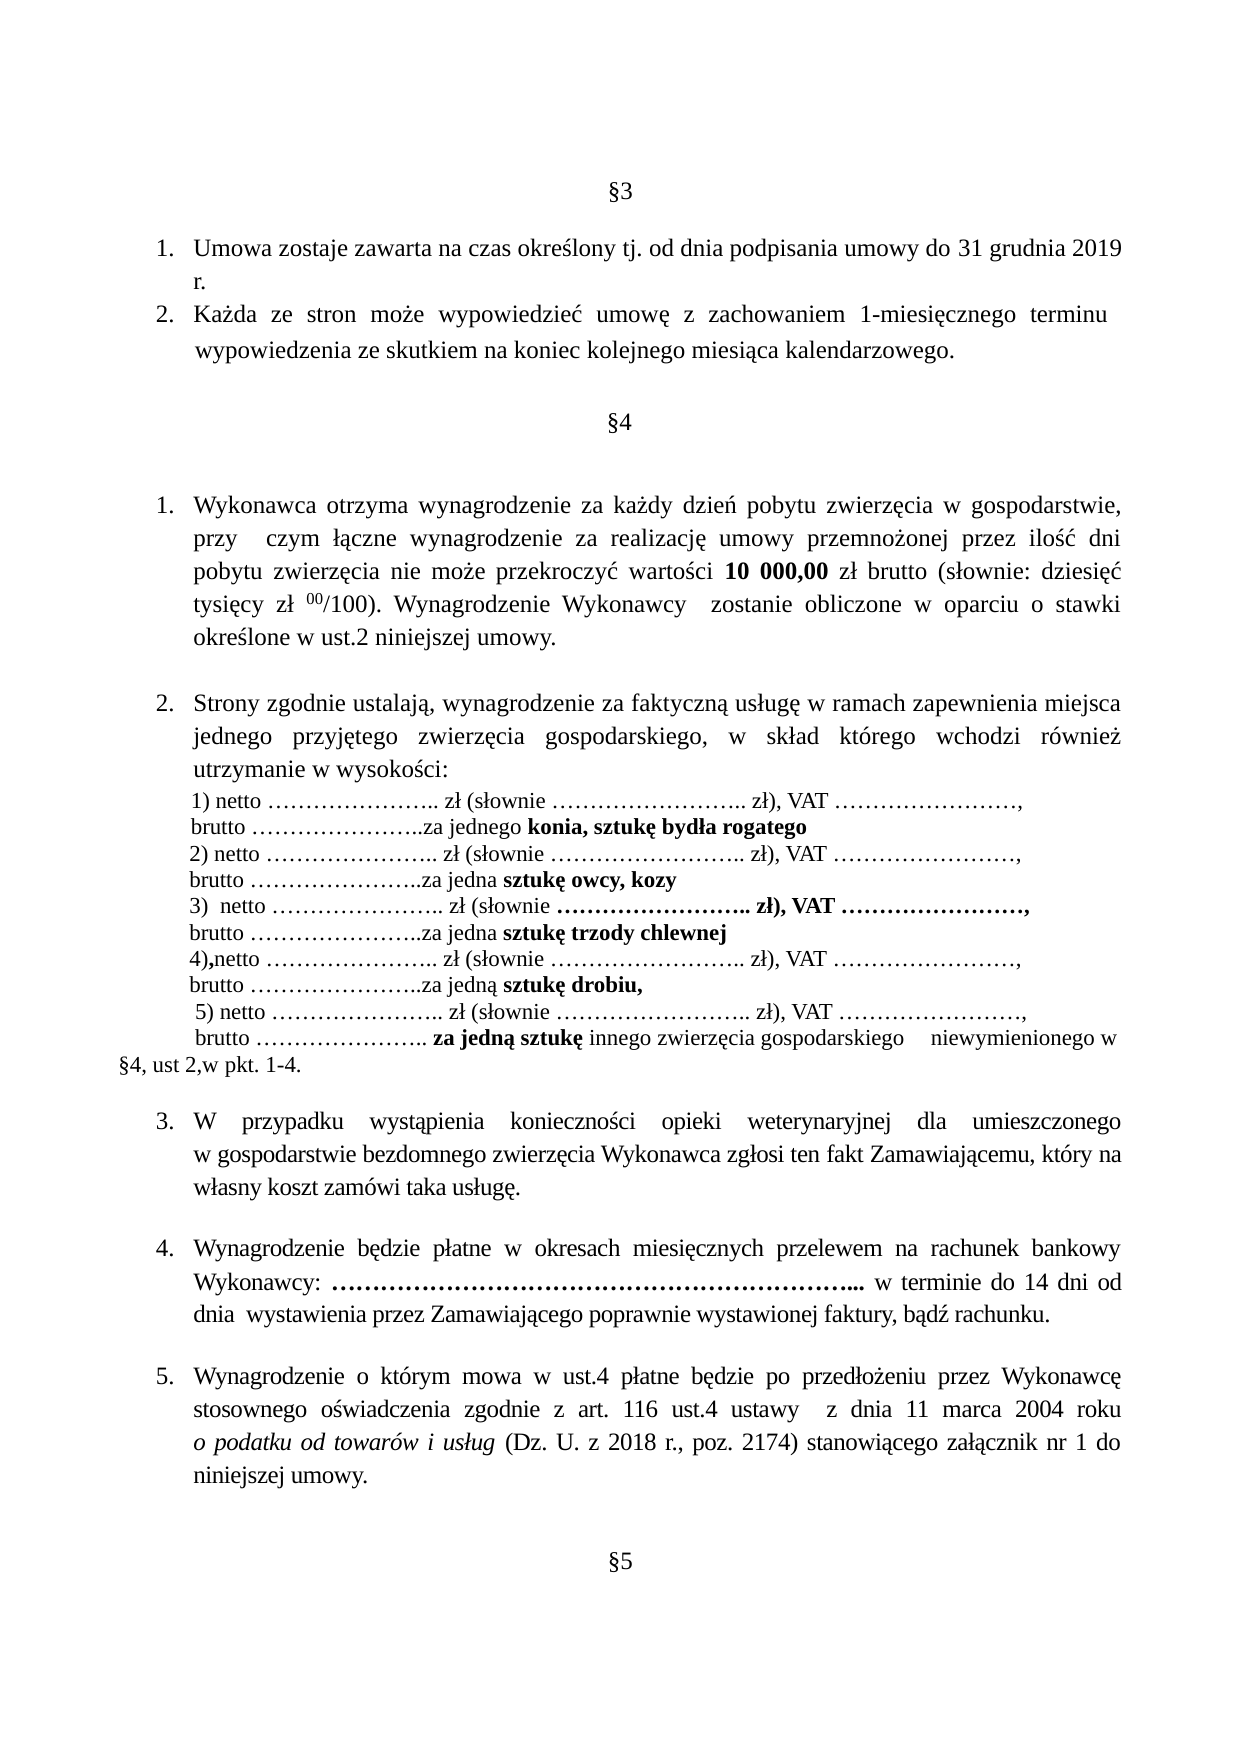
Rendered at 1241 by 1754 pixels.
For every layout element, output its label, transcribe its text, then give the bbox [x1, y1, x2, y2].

text 1) netto ………………….. zł (słownie …………………….. zł), VAT ……………………, [191, 787, 1122, 813]
list Wynagrodzenie będzie płatne w okresach miesięcznych przelewem na rachunek bankowy Wykonawcy: ………………………………………………………... w terminie do 14 dni od dnia wystawienia przez Zamawiającego poprawnie wystawionej faktury, bądź rachunku. [156, 1233, 1122, 1328]
text 4),netto ………………….. zł (słownie …………………….. zł), VAT ……………………, brutto …………………..za jedną sztukę drobiu, [118, 945, 1122, 998]
text 2) netto ………………….. zł (słownie …………………….. zł), VAT ……………………, [118, 840, 1122, 866]
list Strony zgodnie ustalają, wynagrodzenie za faktyczną usługę w ramach zapewnienia miejsca jednego przyjętego zwierzęcia gospodarskiego, w skład którego wchodzi również utrzymanie w wysokości: [156, 688, 1122, 783]
text §3 [118, 176, 1122, 205]
list W przypadku wystąpienia konieczności opieki weterynaryjnej dla umieszczonego w gospodarstwie bezdomnego zwierzęcia Wykonawca zgłosi ten fakt Zamawiającemu, który na własny koszt zamówi taka usługę. [156, 1106, 1122, 1201]
text brutto …………………..za jedna sztukę owcy, kozy [118, 866, 1122, 892]
list Wykonawca otrzyma wynagrodzenie za każdy dzień pobytu zwierzęcia w gospodarstwie, przy czym łączne wynagrodzenie za realizację umowy przemnożonej przez ilość dni pobytu zwierzęcia nie może przekroczyć wartości 10 000,00 zł brutto (słownie: dziesięć tysięcy zł 00/100). Wynagrodzenie Wykonawcy zostanie obliczone w oparciu o stawki określone w ust.2 niniejszej umowy. [156, 490, 1122, 651]
text 3) netto ………………….. zł (słownie …………………….. zł), VAT ……………………, brutto …………………..za jedna sztukę trzody chlewnej [118, 892, 1122, 945]
text 5) netto ………………….. zł (słownie …………………….. zł), VAT ……………………, brutto ………………….. za jedną sztukę innego zwierzęcia gospodarskiego niewymienionego w §4, ust 2,w pkt. 1-4. [118, 998, 1122, 1077]
list Umowa zostaje zawarta na czas określony tj. od dnia podpisania umowy do 31 grudnia 2019 r. [156, 233, 1122, 295]
text §4 [118, 407, 1120, 436]
list Wynagrodzenie o którym mowa w ust.4 płatne będzie po przedłożeniu przez Wykonawcę stosownego oświadczenia zgodnie z art. 116 ust.4 ustawy z dnia 11 marca 2004 roku o podatku od towarów i usług (Dz. U. z 2018 r., poz. 2174) stanowiącego załącznik nr 1 do niniejszej umowy. [156, 1361, 1122, 1489]
text §5 [118, 1546, 1122, 1575]
list Każda ze stron może wypowiedzieć umowę z zachowaniem 1-miesięcznego terminu wypowiedzenia ze skutkiem na koniec kolejnego miesiąca kalendarzowego. [156, 299, 1122, 364]
text brutto …………………..za jednego konia, sztukę bydła rogatego [191, 813, 1122, 840]
